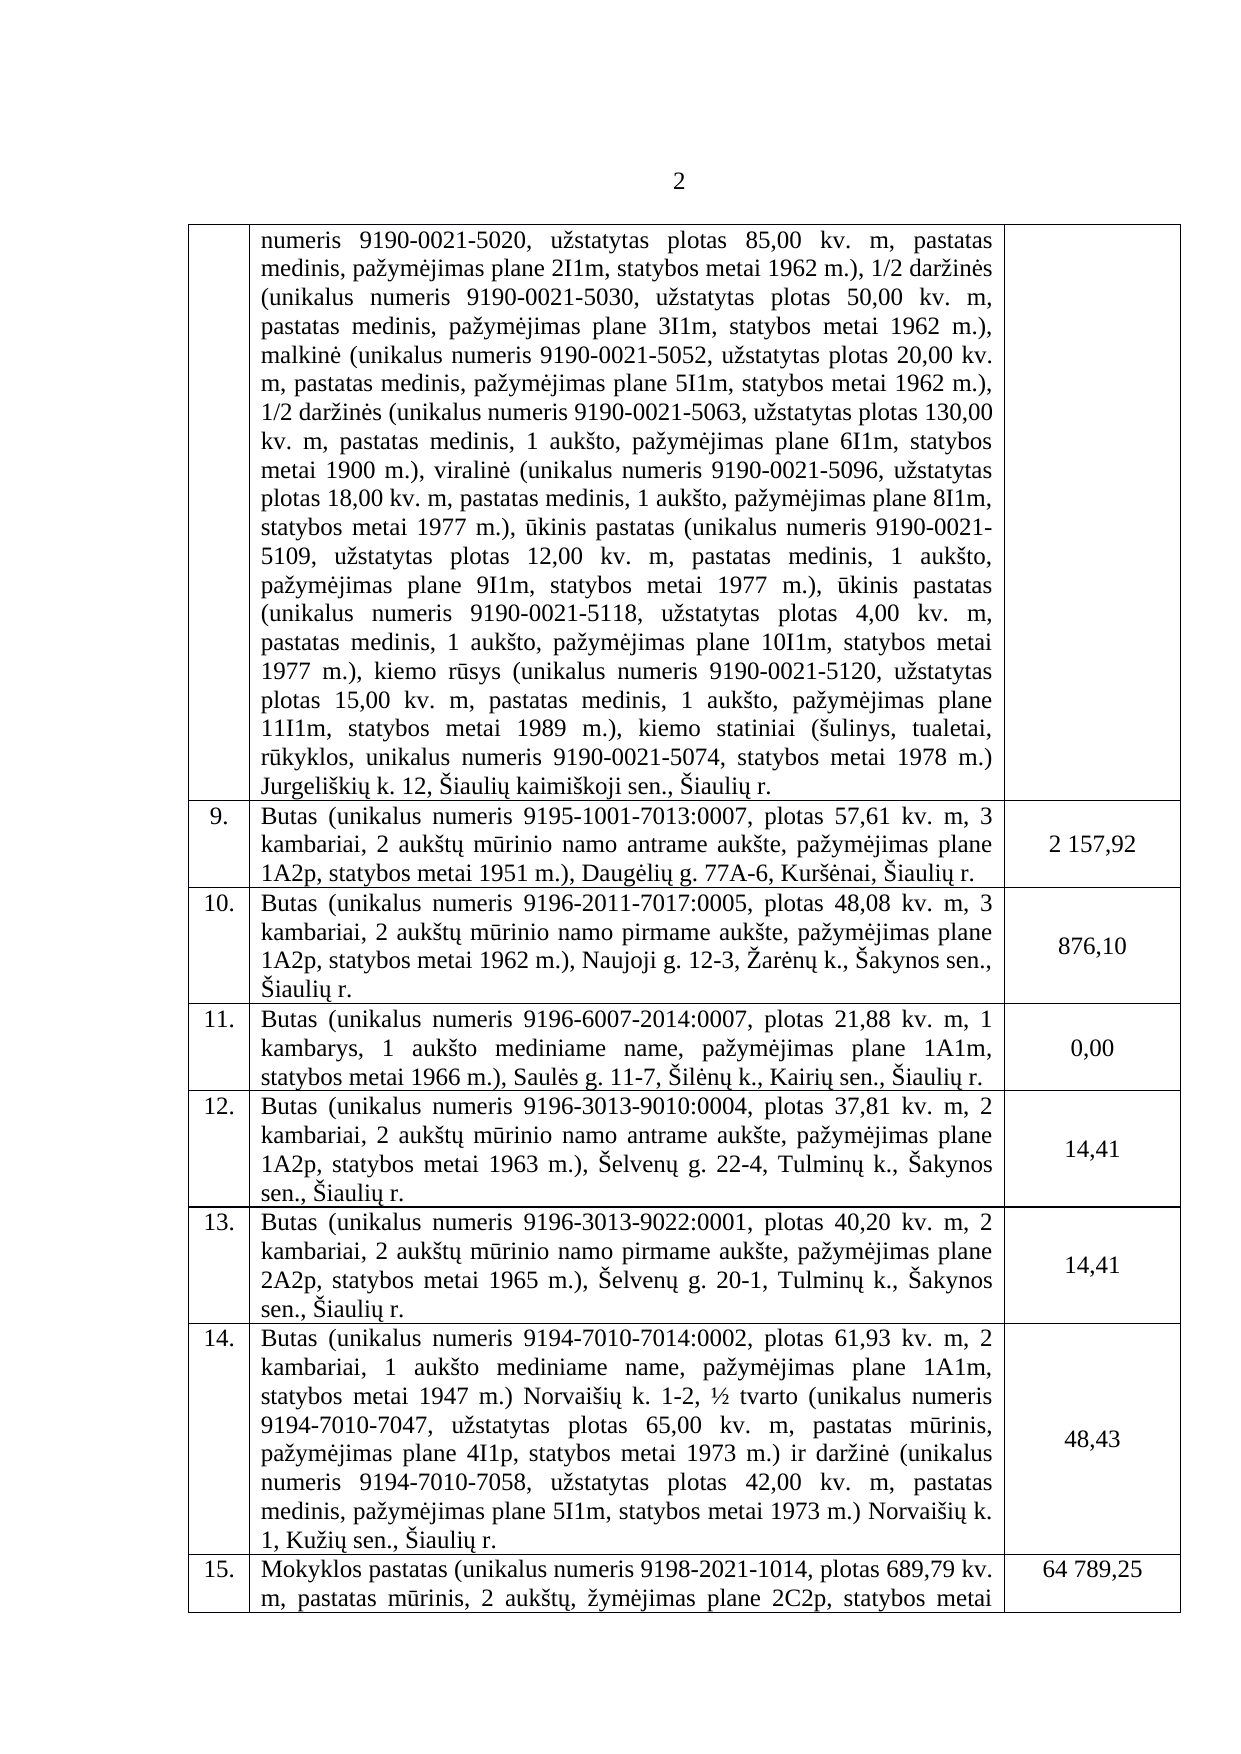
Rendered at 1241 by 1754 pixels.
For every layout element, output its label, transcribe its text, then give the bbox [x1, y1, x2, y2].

table_cell 9. [189, 801, 249, 887]
table_cell 15. [189, 1555, 249, 1612]
table_cell 14,41 [1005, 1091, 1180, 1206]
table_cell 14,41 [1005, 1208, 1180, 1322]
table_cell numeris 9190-0021-5020, užstatytas plotas 85,00 kv. m, pastatas medinis, pažymėjimas plane 2I1m, statybos metai 1962 m.), 1/2 daržinės (unikalus numeris 9190-0021-5030, užstatytas plotas 50,00 kv. m, pastatas medinis, pažymėjimas plane 3I1m, statybos metai 1962 m.), malkinė (unikalus numeris 9190-0021-5052, užstatytas plotas 20,00 kv. m, pastatas medinis, pažymėjimas plane 5I1m, statybos metai 1962 m.), 1/2 daržinės (unikalus numeris 9190-0021-5063, užstatytas plotas 130,00 kv. m, pastatas medinis, 1 aukšto, pažymėjimas plane 6I1m, statybos metai 1900 m.), viralinė (unikalus numeris 9190-0021-5096, užstatytas plotas 18,00 kv. m, pastatas medinis, 1 aukšto, pažymėjimas plane 8I1m, statybos metai 1977 m.), ūkinis pastatas (unikalus numeris 9190-0021-5109, užstatytas plotas 12,00 kv. m, pastatas medinis, 1 aukšto, pažymėjimas plane 9I1m, statybos metai 1977 m.), ūkinis pastatas (unikalus numeris 9190-0021-5118, užstatytas plotas 4,00 kv. m, pastatas medinis, 1 aukšto, pažymėjimas plane 10I1m, statybos metai 1977 m.), kiemo rūsys (unikalus numeris 9190-0021-5120, užstatytas plotas 15,00 kv. m, pastatas medinis, 1 aukšto, pažymėjimas plane 11I1m, statybos metai 1989 m.), kiemo statiniai (šulinys, tualetai, rūkyklos, unikalus numeris 9190-0021-5074, statybos metai 1978 m.) Jurgeliškių k. 12, Šiaulių kaimiškoji sen., Šiaulių r. [250, 225, 1004, 800]
table_cell [189, 225, 249, 800]
table_cell 0,00 [1005, 1004, 1180, 1090]
table_cell 48,43 [1005, 1324, 1180, 1553]
table_cell Butas (unikalus numeris 9195-1001-7013:0007, plotas 57,61 kv. m, 3 kambariai, 2 aukštų mūrinio namo antrame aukšte, pažymėjimas plane 1A2p, statybos metai 1951 m.), Daugėlių g. 77A-6, Kuršėnai, Šiaulių r. [250, 801, 1004, 887]
table_cell 13. [189, 1208, 249, 1322]
table_cell Butas (unikalus numeris 9196-3013-9022:0001, plotas 40,20 kv. m, 2 kambariai, 2 aukštų mūrinio namo pirmame aukšte, pažymėjimas plane 2A2p, statybos metai 1965 m.), Šelvenų g. 20-1, Tulminų k., Šakynos sen., Šiaulių r. [250, 1208, 1004, 1322]
table_cell 876,10 [1005, 888, 1180, 1003]
table_cell 12. [189, 1091, 249, 1206]
table_cell 14. [189, 1324, 249, 1553]
table_cell 64 789,25 [1005, 1555, 1180, 1612]
table_cell Butas (unikalus numeris 9196-2011-7017:0005, plotas 48,08 kv. m, 3 kambariai, 2 aukštų mūrinio namo pirmame aukšte, pažymėjimas plane 1A2p, statybos metai 1962 m.), Naujoji g. 12-3, Žarėnų k., Šakynos sen., Šiaulių r. [250, 888, 1004, 1003]
table_cell Butas (unikalus numeris 9196-3013-9010:0004, plotas 37,81 kv. m, 2 kambariai, 2 aukštų mūrinio namo antrame aukšte, pažymėjimas plane 1A2p, statybos metai 1963 m.), Šelvenų g. 22-4, Tulminų k., Šakynos sen., Šiaulių r. [250, 1091, 1004, 1206]
table_cell 10. [189, 888, 249, 1003]
table_cell [1005, 225, 1180, 800]
table_cell 11. [189, 1004, 249, 1090]
table_cell 2 157,92 [1005, 801, 1180, 887]
table_cell Butas (unikalus numeris 9194-7010-7014:0002, plotas 61,93 kv. m, 2 kambariai, 1 aukšto mediniame name, pažymėjimas plane 1A1m, statybos metai 1947 m.) Norvaišių k. 1-2, ½ tvarto (unikalus numeris 9194-7010-7047, užstatytas plotas 65,00 kv. m, pastatas mūrinis, pažymėjimas plane 4I1p, statybos metai 1973 m.) ir daržinė (unikalus numeris 9194-7010-7058, užstatytas plotas 42,00 kv. m, pastatas medinis, pažymėjimas plane 5I1m, statybos metai 1973 m.) Norvaišių k. 1, Kužių sen., Šiaulių r. [250, 1324, 1004, 1553]
table_cell Butas (unikalus numeris 9196-6007-2014:0007, plotas 21,88 kv. m, 1 kambarys, 1 aukšto mediniame name, pažymėjimas plane 1A1m, statybos metai 1966 m.), Saulės g. 11-7, Šilėnų k., Kairių sen., Šiaulių r. [250, 1004, 1004, 1090]
table_cell Mokyklos pastatas (unikalus numeris 9198-2021-1014, plotas 689,79 kv. m, pastatas mūrinis, 2 aukštų, žymėjimas plane 2C2p, statybos metai [250, 1555, 1004, 1612]
